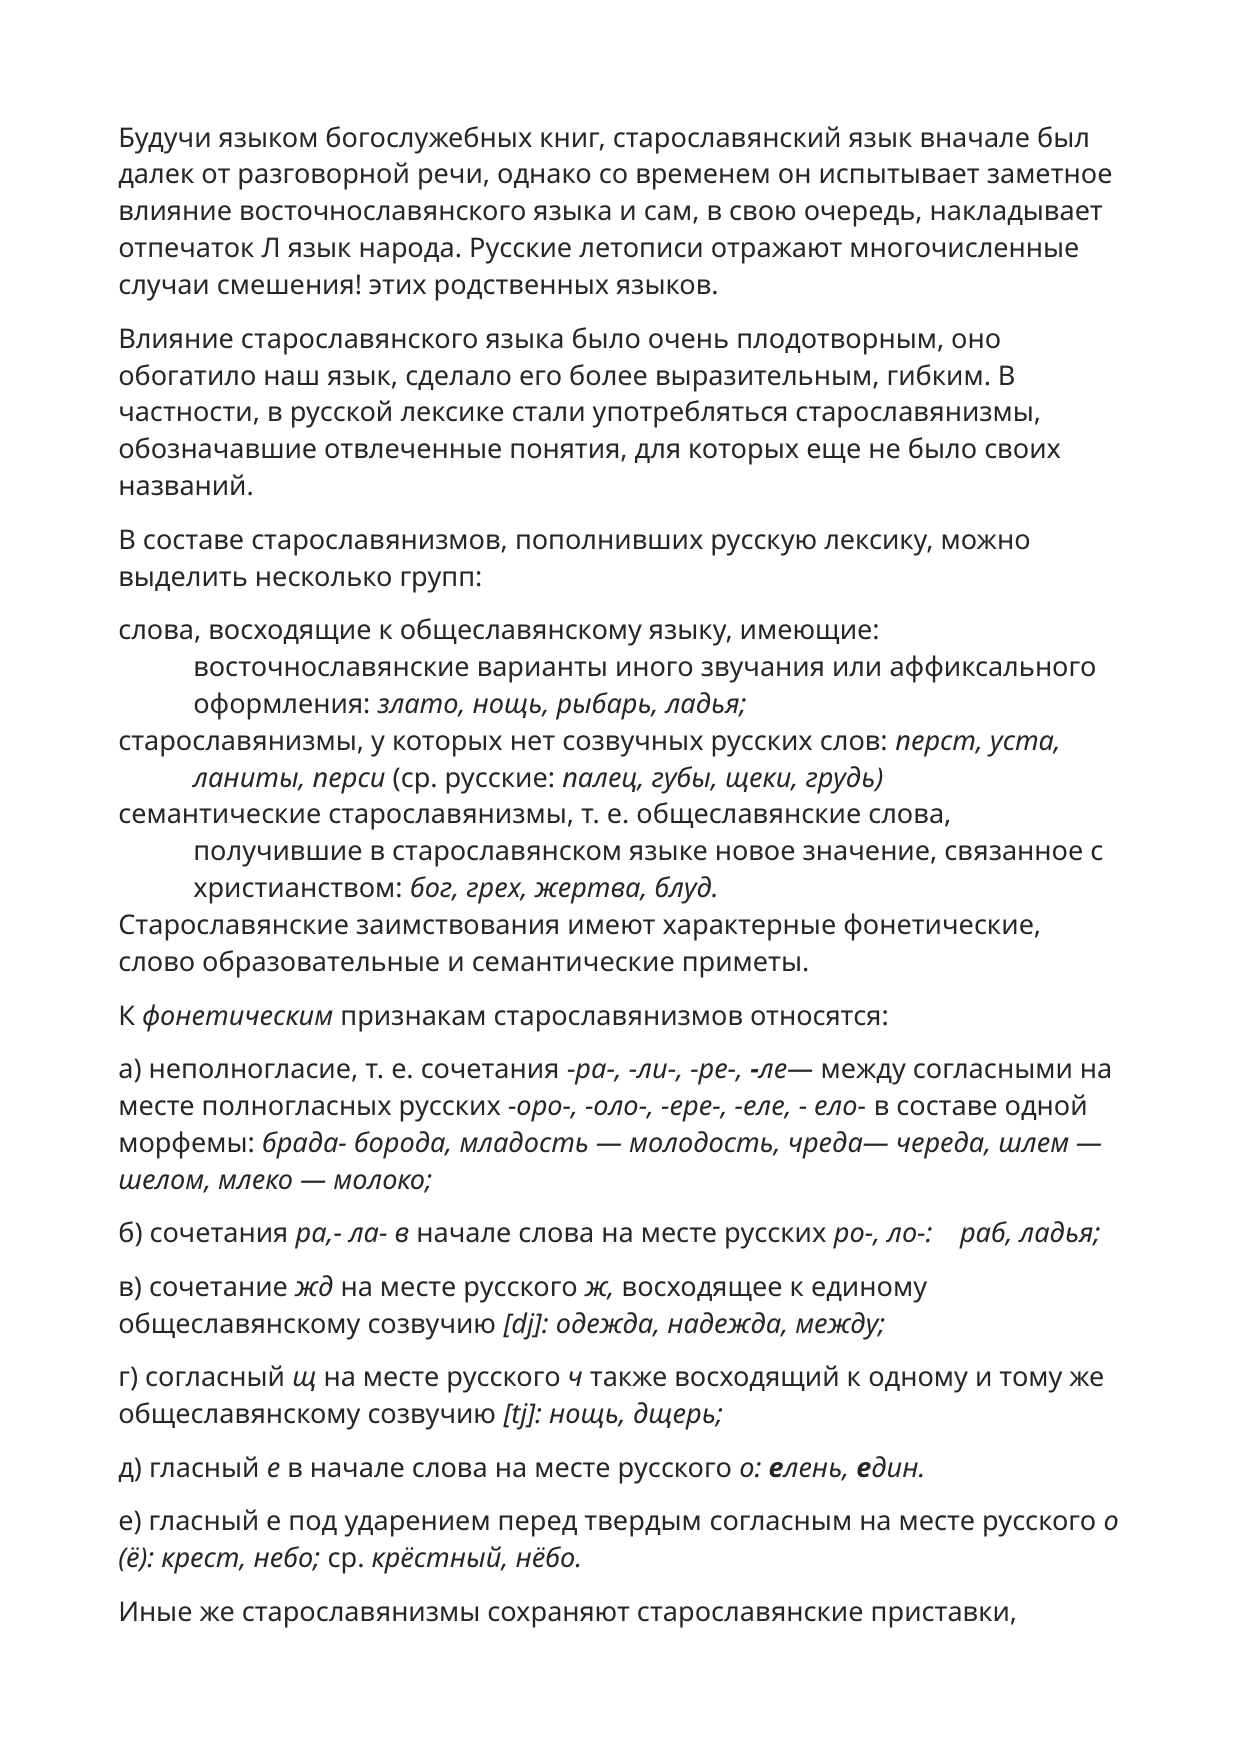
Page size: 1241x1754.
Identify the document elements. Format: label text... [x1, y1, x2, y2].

text Старославянские заимствования имеют характерные фонетические, слово образовательные и семантические приметы. [118, 906, 1122, 979]
text г) согласный щ на месте русского ч также восходящий к одному и тому же общеславянскому созвучию [tj]: нощь, дщерь; [118, 1358, 1122, 1431]
text К фонетическим признакам старославянизмов относятся: [118, 996, 1122, 1033]
text слова, восходящие к общеславянскому языку, имеющие: восточнославянские варианты иного звучания или аффиксального оформления: злато, нощь, рыбарь, ладья; [118, 611, 1122, 721]
text а) неполногласие, т. е. сочетания -ра-, -ли-, -ре-, -ле— между согласными на месте полногласных русских -оро-, -оло-, -ере-, -еле, - ело- в составе одной морфемы: брада- борода, младость — молодость, чреда— череда, шлем — шелом, млеко — молоко; [118, 1049, 1122, 1197]
text семантические старославянизмы, т. е. общеславянские слова, получившие в старославянском языке новое значение, связанное с христианством: бог, грех, жертва, блуд. [118, 795, 1122, 906]
text е) гласный е под ударением перед твердым согласным на месте русского о (ё): крест, небо; ср. крёстный, нёбо. [118, 1502, 1122, 1575]
text Влияние старославянского языка было очень плодотворным, оно обогатило наш язык, сделало его более выразительным, гибким. В частности, в русской лексике стали употребляться старославянизмы, обозначавшие отвлеченные понятия, для которых еще не было своих названий. [118, 319, 1122, 503]
text Будучи языком богослужебных книг, старославянский язык вначале был далек от разговорной речи, однако со временем он испытывает заметное влияние восточнославянского языка и сам, в свою очередь, накладывает отпечаток Л язык народа. Русские летописи отражают многочисленные случаи смешения! этих родственных языков. [118, 118, 1122, 302]
text В составе старославянизмов, пополнивших русскую лексику, можно выделить несколько групп: [118, 520, 1122, 594]
text старославянизмы, у которых нет созвучных русских слов: перст, уста, ланиты, перси (ср. русские: палец, губы, щеки, грудь) [118, 721, 1122, 795]
text Иные же старославянизмы сохраняют старославянские приставки, [118, 1592, 1122, 1629]
text в) сочетание жд на месте русского ж, восходящее к единому общеславянскому созвучию [dj]: одежда, надежда, между; [118, 1267, 1122, 1341]
text д) гласный е в начале слова на месте русского о: елень, един. [118, 1448, 1122, 1485]
text б) сочетания ра,- ла- в начале слова на месте русских ро-, ло-: раб, ладья; [118, 1214, 1122, 1251]
